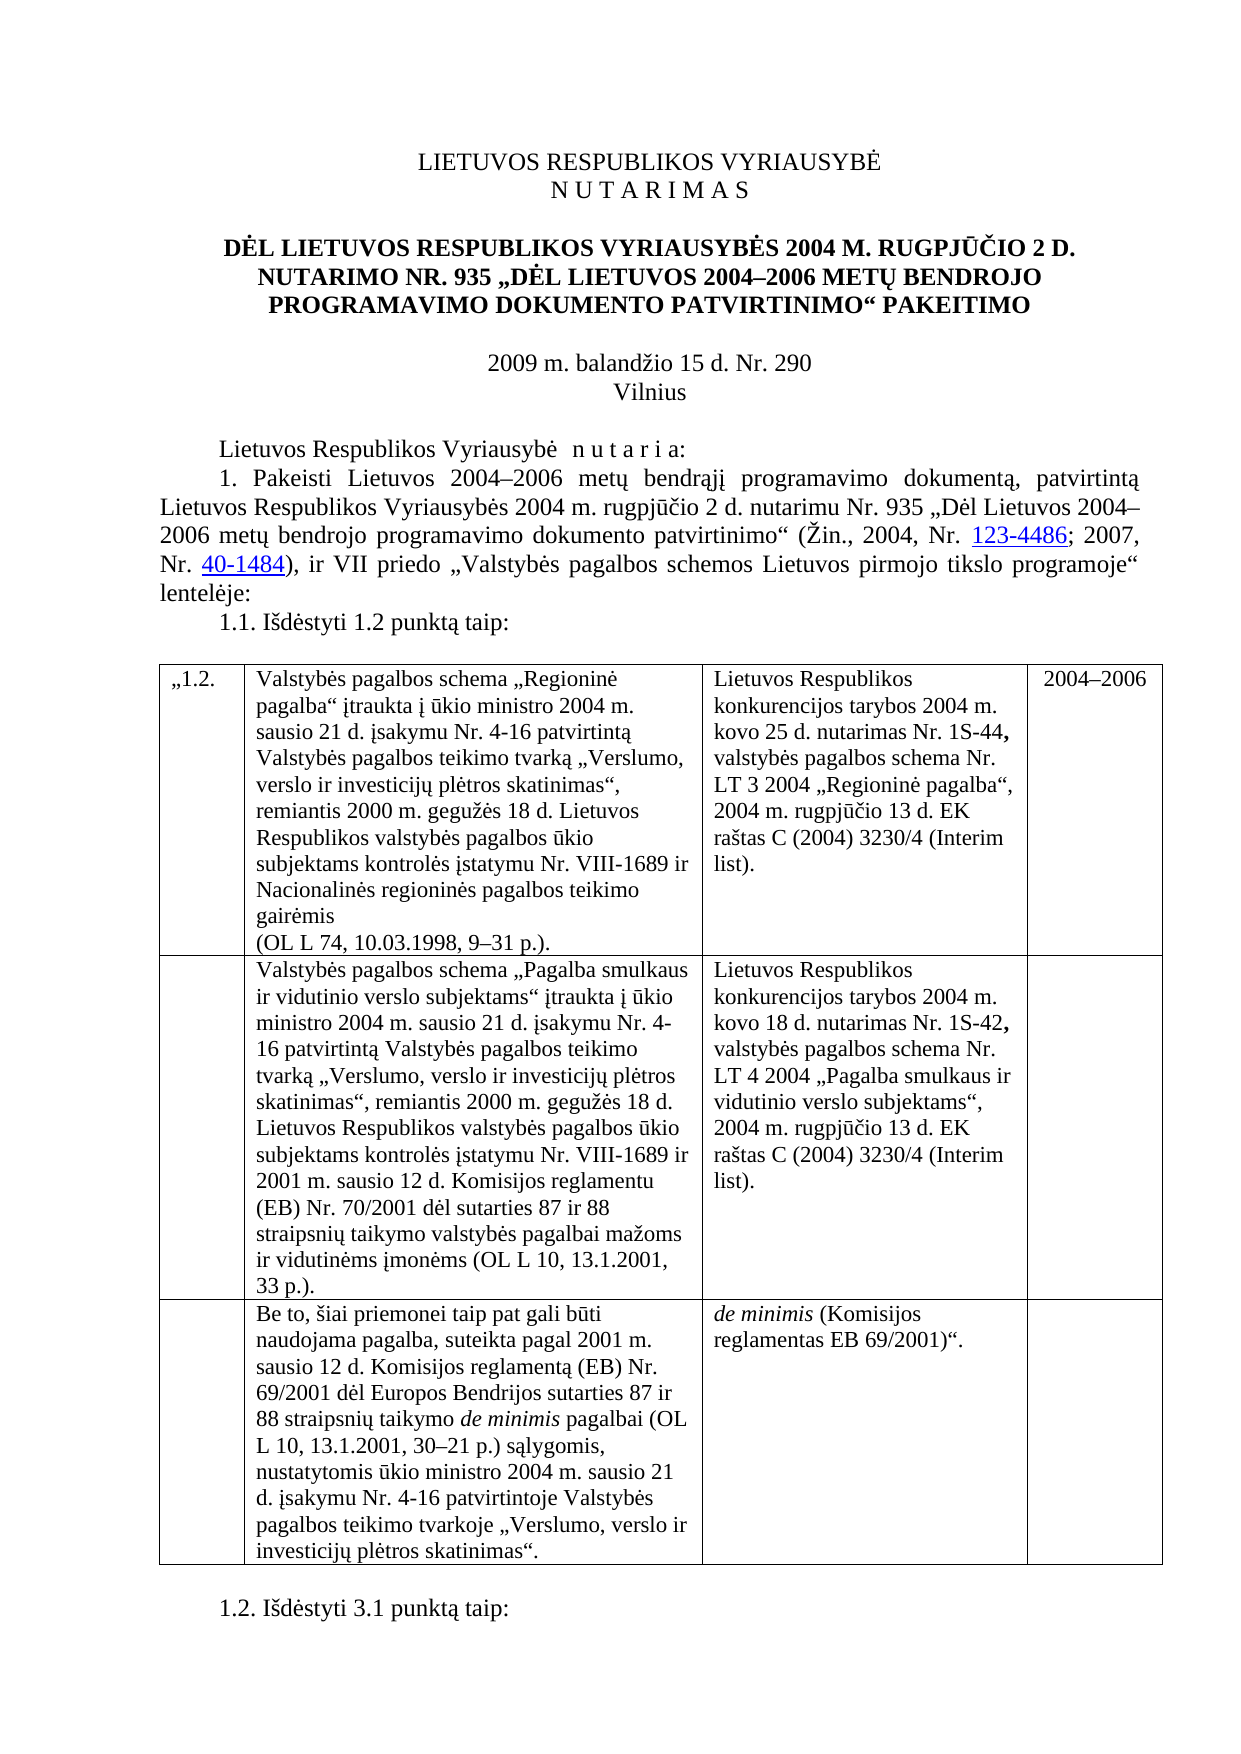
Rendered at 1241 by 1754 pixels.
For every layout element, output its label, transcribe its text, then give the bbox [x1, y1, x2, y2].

table_header Lietuvos Respublikos konkurencijos tarybos 2004 m. kovo 25 d. nutarimas Nr. 1S-44, valstybės pagalbos schema Nr. LT 3 2004 „Regioninė pagalba“, 2004 m. rugpjūčio 13 d. EK raštas C (2004) 3230/4 (Interim list). [703, 665, 1027, 955]
table_header Valstybės pagalbos schema „Regioninė pagalba“ įtraukta į ūkio ministro 2004 m. sausio 21 d. įsakymu Nr. 4-16 patvirtintą Valstybės pagalbos teikimo tvarką „Verslumo, verslo ir investicijų plėtros skatinimas“, remiantis 2000 m. gegužės 18 d. Lietuvos Respublikos valstybės pagalbos ūkio subjektams kontrolės įstatymu Nr. VIII-1689 ir Nacionalinės regioninės pagalbos teikimo gairėmis (OL L 74, 10.03.1998, 9–31 p.). [245, 665, 702, 955]
text 2009 m. balandžio 15 d. Nr. 290 [159, 348, 1140, 377]
text 1. Pakeisti Lietuvos 2004–2006 metų bendrąjį programavimo dokumentą, patvirtintą Lietuvos Respublikos Vyriausybės 2004 m. rugpjūčio 2 d. nutarimu Nr. 935 „Dėl Lietuvos 2004–2006 metų bendrojo programavimo dokumento patvirtinimo“ (Žin., 2004, Nr. 123-4486; 2007, Nr. 40-1484), ir VII priedo „Valstybės pagalbos schemos Lietuvos pirmojo tikslo programoje“ lentelėje: [159, 463, 1140, 607]
text Vilnius [159, 377, 1140, 406]
table_cell Lietuvos Respublikos konkurencijos tarybos 2004 m. kovo 18 d. nutarimas Nr. 1S-42, valstybės pagalbos schema Nr. LT 4 2004 „Pagalba smulkaus ir vidutinio verslo subjektams“, 2004 m. rugpjūčio 13 d. EK raštas C (2004) 3230/4 (Interim list). [703, 956, 1027, 1299]
table_cell de minimis (Komisijos reglamentas EB 69/2001)“. [703, 1300, 1027, 1563]
text 1.2. Išdėstyti 3.1 punktą taip: [159, 1593, 1140, 1622]
table_cell [160, 1300, 244, 1563]
table_cell [1028, 956, 1162, 1299]
table_cell Valstybės pagalbos schema „Pagalba smulkaus ir vidutinio verslo subjektams“ įtraukta į ūkio ministro 2004 m. sausio 21 d. įsakymu Nr. 4-16 patvirtintą Valstybės pagalbos teikimo tvarką „Verslumo, verslo ir investicijų plėtros skatinimas“, remiantis 2000 m. gegužės 18 d. Lietuvos Respublikos valstybės pagalbos ūkio subjektams kontrolės įstatymu Nr. VIII-1689 ir 2001 m. sausio 12 d. Komisijos reglamentu (EB) Nr. 70/2001 dėl sutarties 87 ir 88 straipsnių taikymo valstybės pagalbai mažoms ir vidutinėms įmonėms (OL L 10, 13.1.2001, 33 p.). [245, 956, 702, 1299]
text DĖL LIETUVOS RESPUBLIKOS VYRIAUSYBĖS 2004 M. RUGPJŪČIO 2 D. NUTARIMO NR. 935 „DĖL LIETUVOS 2004–2006 METŲ BENDROJO PROGRAMAVIMO DOKUMENTO PATVIRTINIMO“ PAKEITIMO [159, 233, 1140, 319]
table_header „1.2. [160, 665, 244, 955]
text NUTARIMAS [159, 176, 1140, 204]
table_cell [1028, 1300, 1162, 1563]
table_header 2004–2006 [1028, 665, 1162, 955]
text 1.1. Išdėstyti 1.2 punktą taip: [159, 607, 1140, 636]
table_cell [160, 956, 244, 1299]
table_cell Be to, šiai priemonei taip pat gali būti naudojama pagalba, suteikta pagal 2001 m. sausio 12 d. Komisijos reglamentą (EB) Nr. 69/2001 dėl Europos Bendrijos sutarties 87 ir 88 straipsnių taikymo de minimis pagalbai (OL L 10, 13.1.2001, 30–21 p.) sąlygomis, nustatytomis ūkio ministro 2004 m. sausio 21 d. įsakymu Nr. 4-16 patvirtintoje Valstybės pagalbos teikimo tvarkoje „Verslumo, verslo ir investicijų plėtros skatinimas“. [245, 1300, 702, 1563]
text Lietuvos Respublikos Vyriausybė [159, 147, 1140, 176]
text Lietuvos Respublikos Vyriausybė nutaria: [159, 434, 1140, 463]
